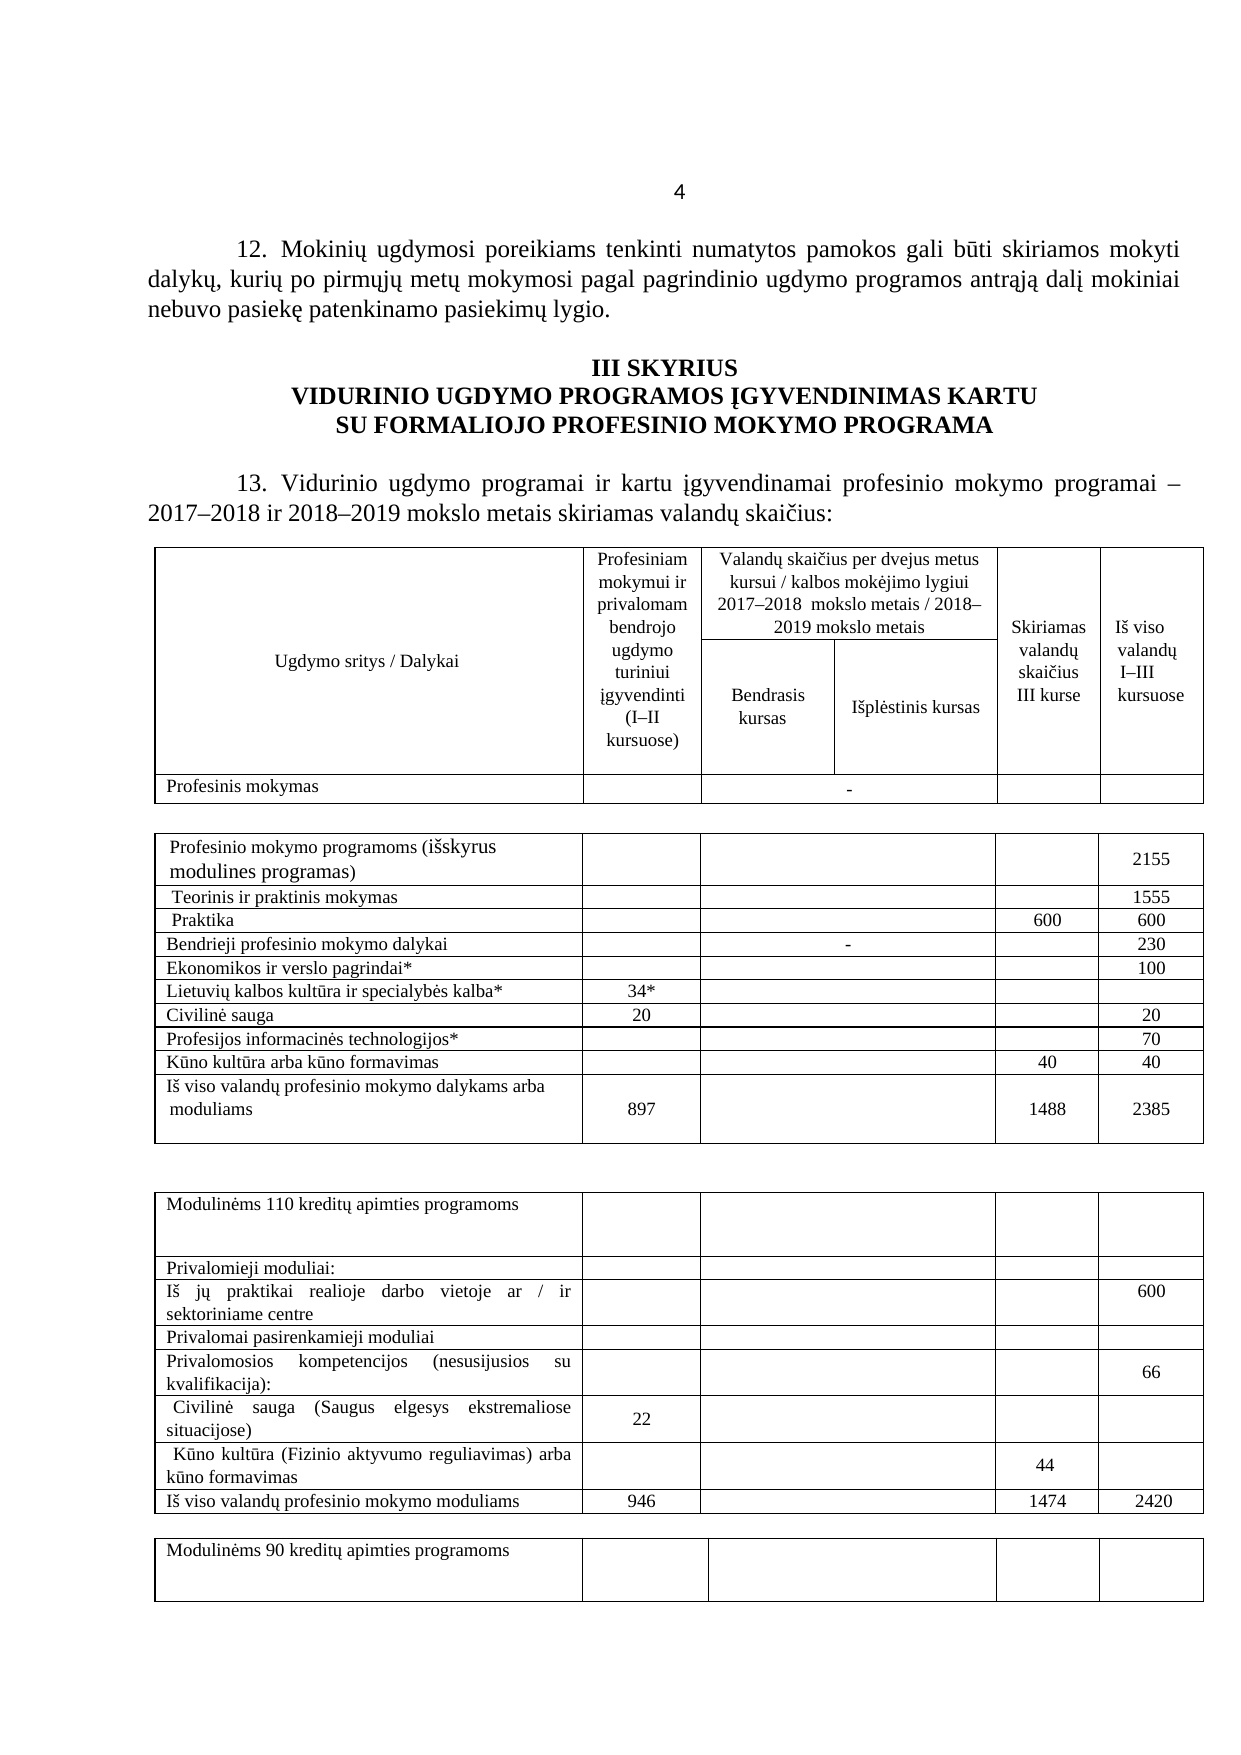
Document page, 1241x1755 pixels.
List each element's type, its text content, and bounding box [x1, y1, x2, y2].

table_cell 44 [996, 1443, 1098, 1488]
table_cell [583, 1280, 700, 1325]
table_cell Civilinė sauga [156, 1004, 582, 1026]
table_cell [701, 1396, 995, 1442]
table_cell 34* [583, 980, 700, 1003]
table_header [583, 834, 700, 884]
table_header Modulinėms 90 kreditų apimties programoms [156, 1539, 582, 1601]
table_cell [583, 1326, 700, 1349]
table_cell - [702, 775, 997, 803]
text 12. Mokinių ugdymosi poreikiams tenkinti numatytos pamokos gali būti skiriamos mokyti dalykų, kurių po pirmųjų metų mokymosi pagal pagrindinio ugdymo programos antrąją dalį mokiniai nebuvo pasiekę patenkinamo pasiekimų lygio. [148, 234, 1181, 323]
table_cell Kūno kultūra (Fizinio aktyvumo reguliavimas) arba kūno formavimas [156, 1443, 582, 1488]
table_cell 66 [1099, 1350, 1203, 1395]
table_cell Bendrieji profesinio mokymo dalykai [156, 933, 582, 956]
table_cell [996, 1280, 1098, 1325]
table_cell 22 [583, 1396, 700, 1442]
table_cell [996, 933, 1098, 956]
table_cell [701, 957, 995, 979]
table_cell [584, 775, 701, 803]
table_cell Privalomai pasirenkamieji moduliai [156, 1326, 582, 1349]
table_header Profesinio mokymo programoms (išskyrus modulines programas) [156, 834, 582, 884]
table_header Valandų skaičius per dvejus metus kursui / kalbos mokėjimo lygiui 2017–2018 mokslo metais / 2018–2019 mokslo metais [702, 548, 997, 639]
table_cell [701, 1004, 995, 1026]
table_cell 70 [1099, 1028, 1203, 1050]
table_cell 1488 [996, 1075, 1098, 1143]
table_header [996, 834, 1098, 884]
table_header [1100, 1539, 1203, 1601]
table_cell [701, 1326, 995, 1349]
table_header [1099, 1193, 1203, 1256]
table_header [583, 1193, 700, 1256]
table_cell [996, 980, 1098, 1003]
table_cell 600 [996, 909, 1098, 932]
table_cell Iš jų praktikai realioje darbo vietoje ar / ir sektoriniame centre [156, 1280, 582, 1325]
table_cell [701, 980, 995, 1003]
table_cell [998, 775, 1100, 803]
table_cell [583, 909, 700, 932]
table_cell [1099, 1326, 1203, 1349]
table_header [709, 1539, 996, 1601]
table_cell [583, 1350, 700, 1395]
table_header 2155 [1099, 834, 1203, 884]
table_cell [583, 1028, 700, 1050]
text VIDURINIO UGDYMO PROGRAMOS ĮGYVENDINIMAS KARTU SU FORMALIOJO PROFESINIO MOKYMO PROGRAMA [148, 381, 1181, 439]
table_cell 100 [1099, 957, 1203, 979]
table_cell [701, 1443, 995, 1488]
table_cell Iš viso valandų profesinio mokymo moduliams [156, 1490, 582, 1512]
table_cell Išplėstinis kursas [835, 640, 997, 774]
table_cell [996, 1396, 1098, 1442]
table_cell 2420 [1099, 1490, 1203, 1512]
table_cell Civilinė sauga (Saugus elgesys ekstremaliose situacijose) [156, 1396, 582, 1442]
table_cell [996, 1004, 1098, 1026]
table_header [701, 1193, 995, 1256]
text 13. Vidurinio ugdymo programai ir kartu įgyvendinamai profesinio mokymo programai – 2017–2018 ir 2018–2019 mokslo metais skiriamas valandų skaičius: [148, 468, 1181, 527]
table_cell Profesinis mokymas [156, 775, 583, 803]
table_cell [996, 957, 1098, 979]
table_cell 230 [1099, 933, 1203, 956]
table_header Profesiniam mokymui ir privalomam bendrojo ugdymo turiniui įgyvendinti (I–II kursuose) [584, 548, 701, 774]
table_cell Lietuvių kalbos kultūra ir specialybės kalba* [156, 980, 582, 1003]
table_cell [701, 1280, 995, 1325]
table_cell [996, 1326, 1098, 1349]
table_cell [583, 1051, 700, 1074]
table_cell [1099, 1257, 1203, 1279]
table_cell 40 [996, 1051, 1098, 1074]
table_cell [1099, 1443, 1203, 1488]
table_cell Ekonomikos ir verslo pagrindai* [156, 957, 582, 979]
table_cell 600 [1099, 1280, 1203, 1325]
table_cell [701, 1257, 995, 1279]
table_cell 40 [1099, 1051, 1203, 1074]
table_cell 20 [1099, 1004, 1203, 1026]
table_cell [583, 957, 700, 979]
table_cell Bendrasis kursas [702, 640, 834, 774]
table_cell [1099, 1396, 1203, 1442]
table_cell 1555 [1099, 886, 1203, 908]
table_cell [583, 933, 700, 956]
table_cell 1474 [996, 1490, 1098, 1512]
table_cell [701, 1490, 995, 1512]
table_cell Teorinis ir praktinis mokymas [156, 886, 582, 908]
table_cell [701, 886, 995, 908]
table_cell [583, 1443, 700, 1488]
table_cell [996, 886, 1098, 908]
table_cell Profesijos informacinės technologijos* [156, 1028, 582, 1050]
table_cell [1101, 775, 1203, 803]
table_cell Privalomieji moduliai: [156, 1257, 582, 1279]
table_cell [583, 1257, 700, 1279]
table_cell 897 [583, 1075, 700, 1143]
table_cell [996, 1257, 1098, 1279]
table_header Iš viso valandų I–III kursuose [1101, 548, 1203, 774]
table_header [997, 1539, 1099, 1601]
table_cell [701, 1051, 995, 1074]
table_cell [701, 1028, 995, 1050]
table_header Skiriamas valandų skaičius III kurse [998, 548, 1100, 774]
table_cell Privalomosios kompetencijos (nesusijusios su kvalifikacija): [156, 1350, 582, 1395]
table_cell [701, 909, 995, 932]
table_cell [583, 886, 700, 908]
table_cell - [701, 933, 995, 956]
table_cell Iš viso valandų profesinio mokymo dalykams arba moduliams [156, 1075, 582, 1143]
table_cell Praktika [156, 909, 582, 932]
table_header [583, 1539, 708, 1601]
table_header Modulinėms 110 kreditų apimties programoms [156, 1193, 582, 1256]
table_cell 20 [583, 1004, 700, 1026]
table_cell 600 [1099, 909, 1203, 932]
table_header [996, 1193, 1098, 1256]
table_cell Kūno kultūra arba kūno formavimas [156, 1051, 582, 1074]
table_cell [996, 1350, 1098, 1395]
table_header [701, 834, 995, 884]
table_header Ugdymo sritys / Dalykai [156, 548, 583, 774]
table_cell 946 [583, 1490, 700, 1512]
table_cell [701, 1075, 995, 1143]
table_cell 2385 [1099, 1075, 1203, 1143]
table_cell [996, 1028, 1098, 1050]
text III SKYRIUS [148, 353, 1181, 381]
table_cell [1099, 980, 1203, 1003]
table_cell [701, 1350, 995, 1395]
